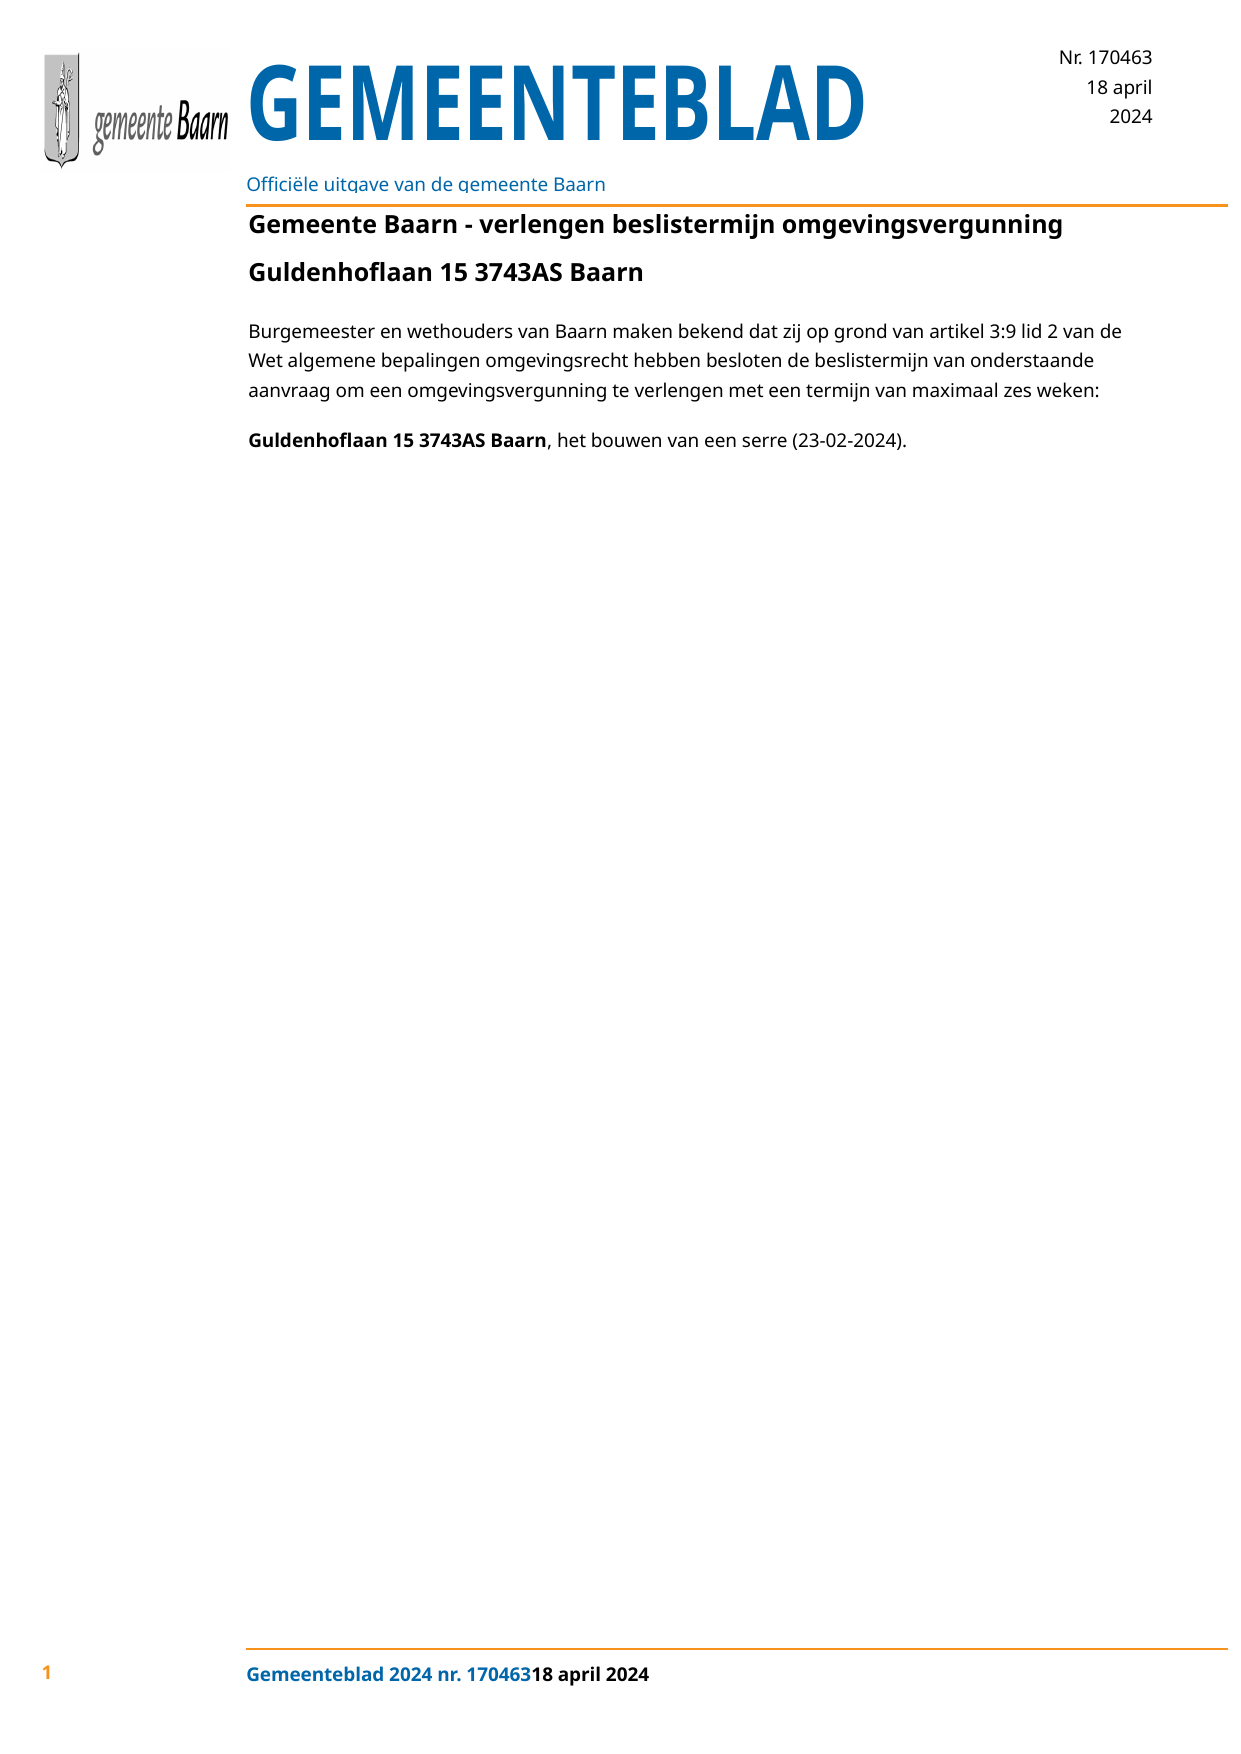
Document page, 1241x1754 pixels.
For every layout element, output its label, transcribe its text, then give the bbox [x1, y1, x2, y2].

text Gemeente Baarn - verlengen beslistermijn omgevingsvergunning Guldenhoflaan 15 3743AS Baarn [248, 207, 1152, 288]
text Guldenhoflaan 15 3743AS Baarn, het bouwen van een serre (23-02-2024). [248, 427, 1152, 453]
text Burgemeester en wethouders van Baarn maken bekend dat zij op grond van artikel 3:9 lid 2 van de Wet algemene bepalingen omgevingsrecht hebben besloten de beslistermijn van onderstaande aanvraag om een omgevingsvergunning te verlengen met een termijn van maximaal zes weken: [248, 318, 1152, 403]
picture [41, 47, 231, 172]
